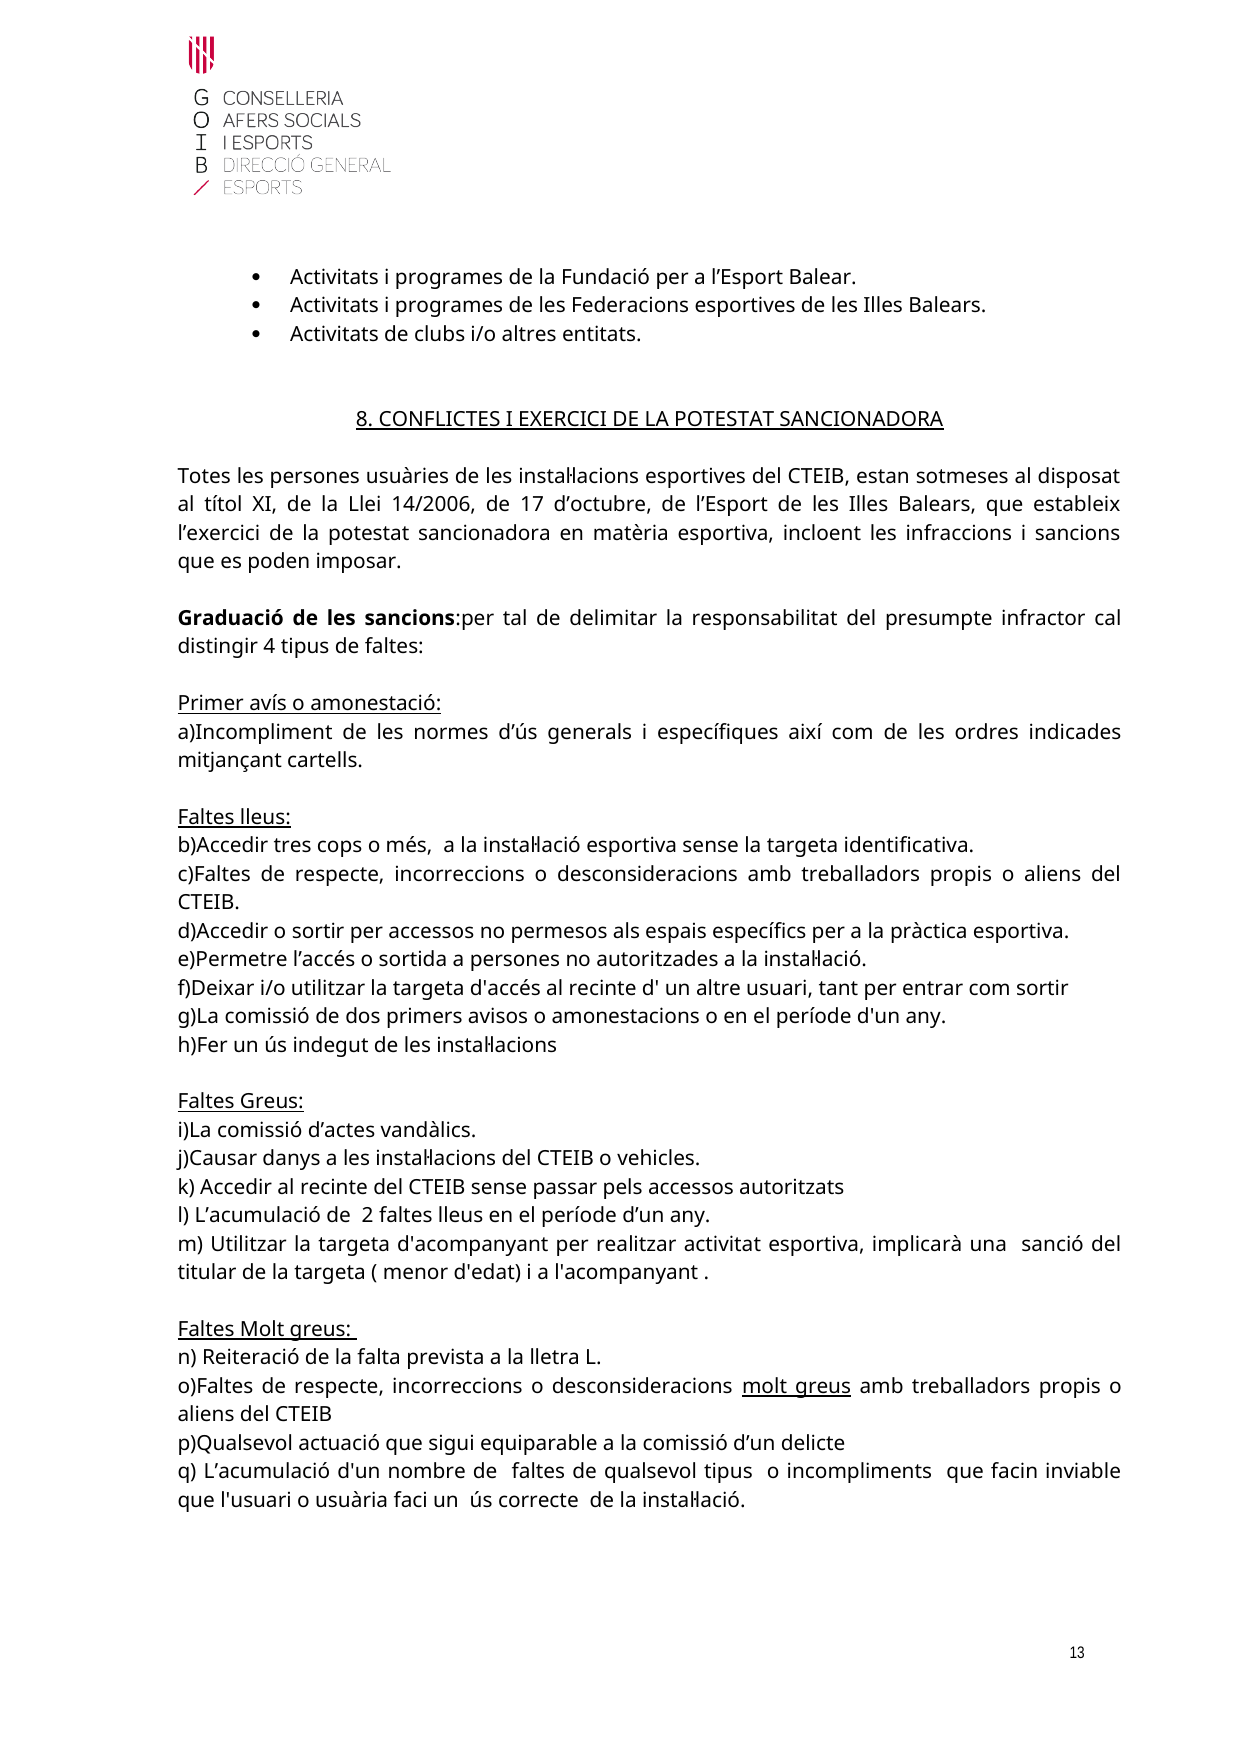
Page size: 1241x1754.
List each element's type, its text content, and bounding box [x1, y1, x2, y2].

text l) L’acumulació de 2 faltes lleus en el període d’un any. [177, 1200, 1122, 1229]
text d)Accedir o sortir per accessos no permesos als espais específics per a la pràctica esportiva. [177, 916, 1122, 944]
text c)Faltes de respecte, incorreccions o desconsideracions amb treballadors propis o aliens del CTEIB. [177, 859, 1122, 916]
text a)Incompliment de les normes d’ús generals i específiques així com de les ordres indicades mitjançant cartells. [177, 717, 1122, 774]
list Activitats i programes de les Federacions esportives de les Illes Balears. [252, 290, 1122, 319]
text Primer avís o amonestació: [177, 688, 1122, 717]
picture [174, 24, 407, 211]
text i)La comissió d’actes vandàlics. [177, 1115, 1122, 1143]
list Activitats de clubs i/o altres entitats. [252, 319, 1122, 347]
list Activitats i programes de la Fundació per a l’Esport Balear. [252, 262, 1122, 290]
text Faltes lleus: [177, 802, 1122, 831]
text q) L’acumulació d'un nombre de faltes de qualsevol tipus o incompliments que facin inviable que l'usuari o usuària faci un ús correcte de la instal·lació. [177, 1456, 1122, 1513]
text m) Utilitzar la targeta d'acompanyant per realitzar activitat esportiva, implicarà una sanció del titular de la targeta ( menor d'edat) i a l'acompanyant . [177, 1229, 1122, 1286]
text k) Accedir al recinte del CTEIB sense passar pels accessos autoritzats [177, 1172, 1122, 1200]
text Graduació de les sancions:per tal de delimitar la responsabilitat del presumpte infractor cal distingir 4 tipus de faltes: [177, 603, 1122, 660]
text o)Faltes de respecte, incorreccions o desconsideracions molt greus amb treballadors propis o aliens del CTEIB [177, 1371, 1122, 1428]
text Faltes Greus: [177, 1087, 1122, 1115]
text Totes les persones usuàries de les instal·lacions esportives del CTEIB, estan sotmeses al disposat al títol XI, de la Llei 14/2006, de 17 d’octubre, de l’Esport de les Illes Balears, que estableix l’exercici de la potestat sancionadora en matèria esportiva, incloent les infraccions i sancions que es poden imposar. [177, 461, 1122, 575]
text p)Qualsevol actuació que sigui equiparable a la comissió d’un delicte [177, 1428, 1122, 1456]
text f)Deixar i/o utilitzar la targeta d'accés al recinte d' un altre usuari, tant per entrar com sortir [177, 973, 1122, 1001]
text Faltes Molt greus: [177, 1314, 1122, 1342]
text h)Fer un ús indegut de les instal·lacions [177, 1030, 1122, 1058]
text 8. CONFLICTES I EXERCICI DE LA POTESTAT SANCIONADORA [177, 404, 1122, 432]
text g)La comissió de dos primers avisos o amonestacions o en el període d'un any. [177, 1001, 1122, 1030]
text e)Permetre l’accés o sortida a persones no autoritzades a la instal·lació. [177, 944, 1122, 973]
text n) Reiteració de la falta prevista a la lletra L. [177, 1342, 1122, 1371]
text b)Accedir tres cops o més, a la instal·lació esportiva sense la targeta identificativa. [177, 831, 1122, 859]
text j)Causar danys a les instal·lacions del CTEIB o vehicles. [177, 1143, 1122, 1172]
